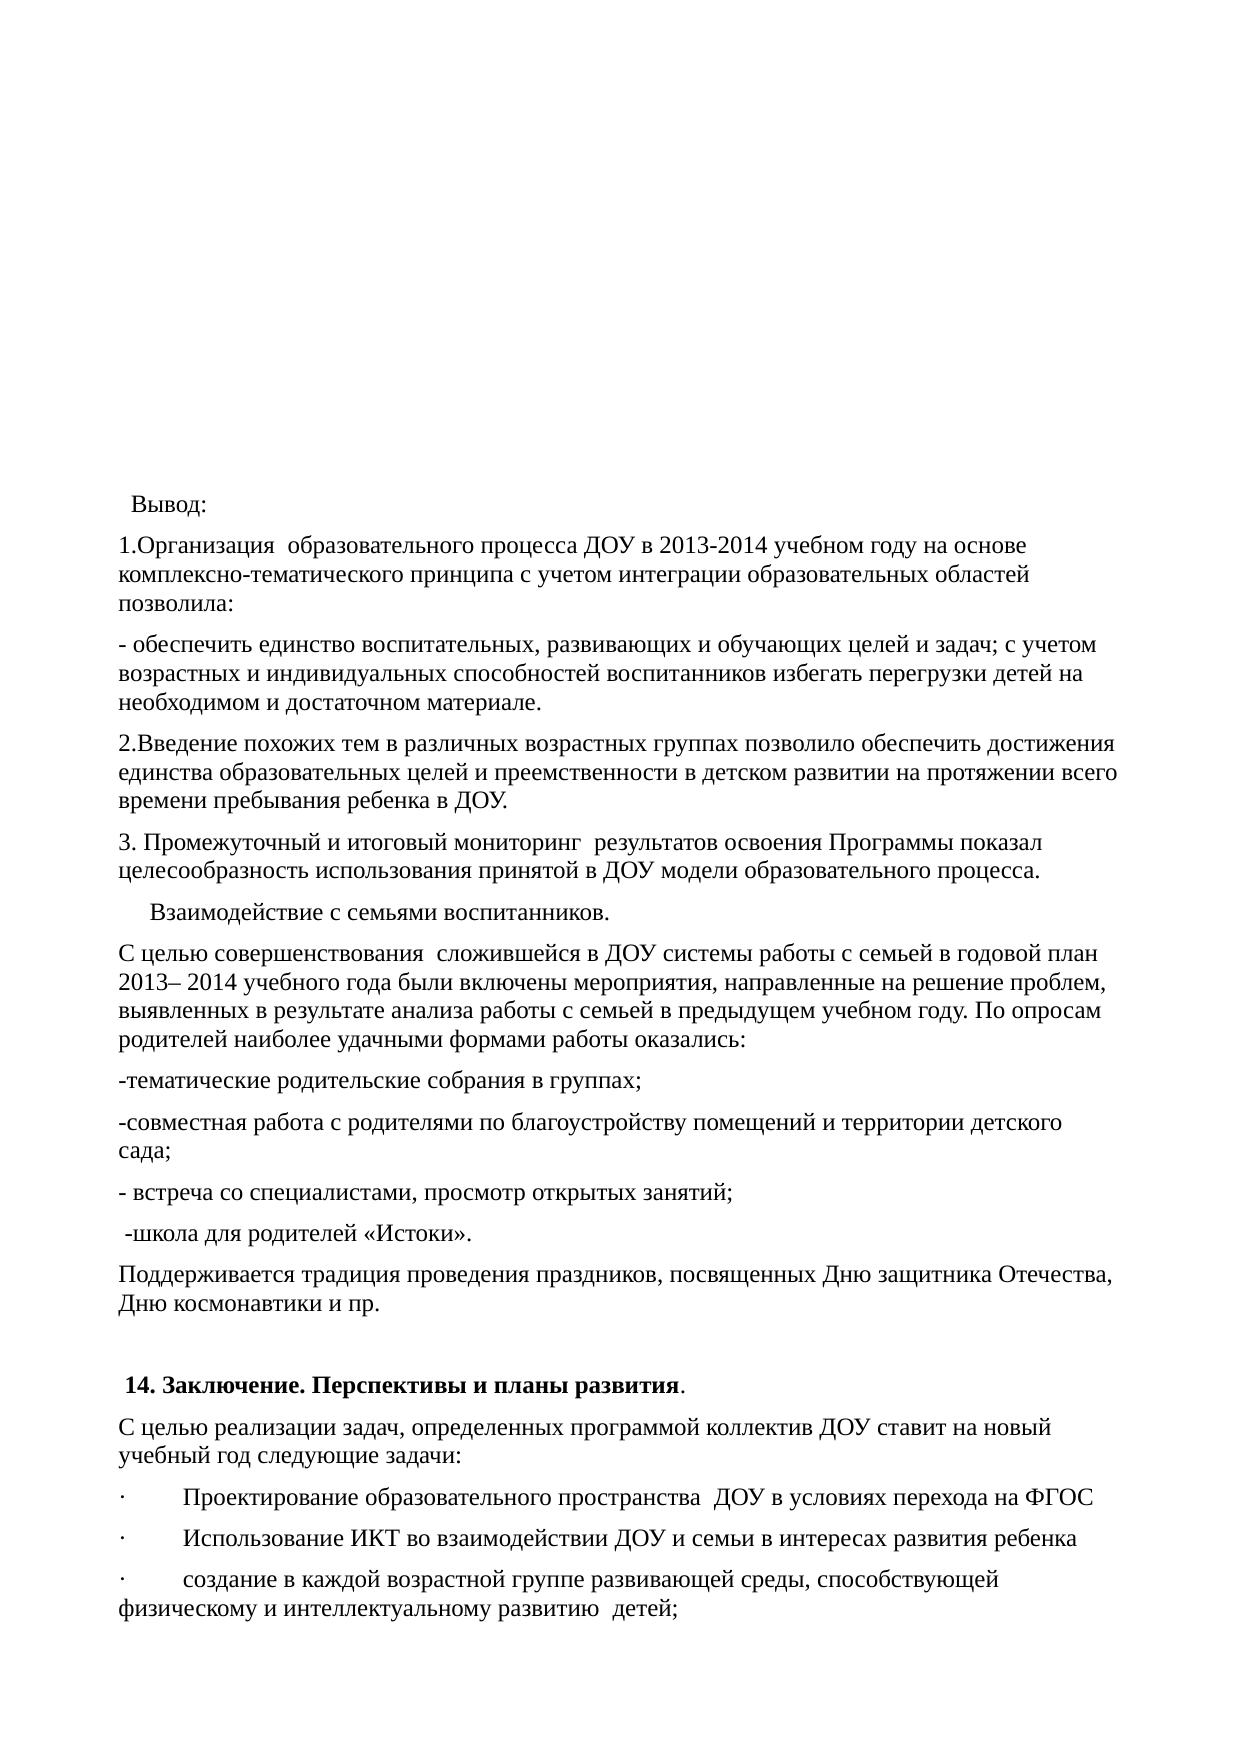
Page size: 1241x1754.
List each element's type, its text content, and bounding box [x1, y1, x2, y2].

text -совместная работа с родителями по благоустройству помещений и территории детского сада; [118, 1107, 1122, 1164]
text - встреча со специалистами, просмотр открытых занятий; [118, 1177, 1122, 1206]
text С целью реализации задач, определенных программой коллектив ДОУ ставит на новый учебный год следующие задачи: [118, 1412, 1122, 1469]
text -тематические родительские собрания в группах; [118, 1066, 1122, 1094]
text - обеспечить единство воспитательных, развивающих и обучающих целей и задач; с учетом возрастных и индивидуальных способностей воспитанников избегать перегрузки детей на необходимом и достаточном материале. [118, 629, 1122, 716]
text Поддерживается традиция проведения праздников, посвященных Дню защитника Отечества, Дню космонавтики и пр. [118, 1259, 1122, 1317]
text Вывод: [118, 489, 1122, 518]
text · создание в каждой возрастной группе развивающей среды, способствующей физическому и интеллектуальному развитию детей; [118, 1564, 1122, 1622]
text Взаимодействие с семьями воспитанников. [118, 897, 1122, 926]
text 2.Введение похожих тем в различных возрастных группах позволило обеспечить достижения единства образовательных целей и преемственности в детском развитии на протяжении всего времени пребывания ребенка в ДОУ. [118, 728, 1122, 814]
text 1.Организация образовательного процесса ДОУ в 2013-2014 учебном году на основе комплексно-тематического принципа с учетом интеграции образовательных областей позволила: [118, 531, 1122, 617]
text · Использование ИКТ во взаимодействии ДОУ и семьи в интересах развития ребенка [118, 1523, 1122, 1552]
text 14. Заключение. Перспективы и планы развития. [118, 1371, 1122, 1399]
text 3. Промежуточный и итоговый мониторинг результатов освоения Программы показал целесообразность использования принятой в ДОУ модели образовательного процесса. [118, 827, 1122, 884]
text · Проектирование образовательного пространства ДОУ в условиях перехода на ФГОС [118, 1482, 1122, 1511]
text С целью совершенствования сложившейся в ДОУ системы работы с семьей в годовой план 2013– 2014 учебного года были включены мероприятия, направленные на решение проблем, выявленных в результате анализа работы с семьей в предыдущем учебном году. По опросам родителей наиболее удачными формами работы оказались: [118, 938, 1122, 1053]
text -школа для родителей «Истоки». [118, 1218, 1122, 1247]
